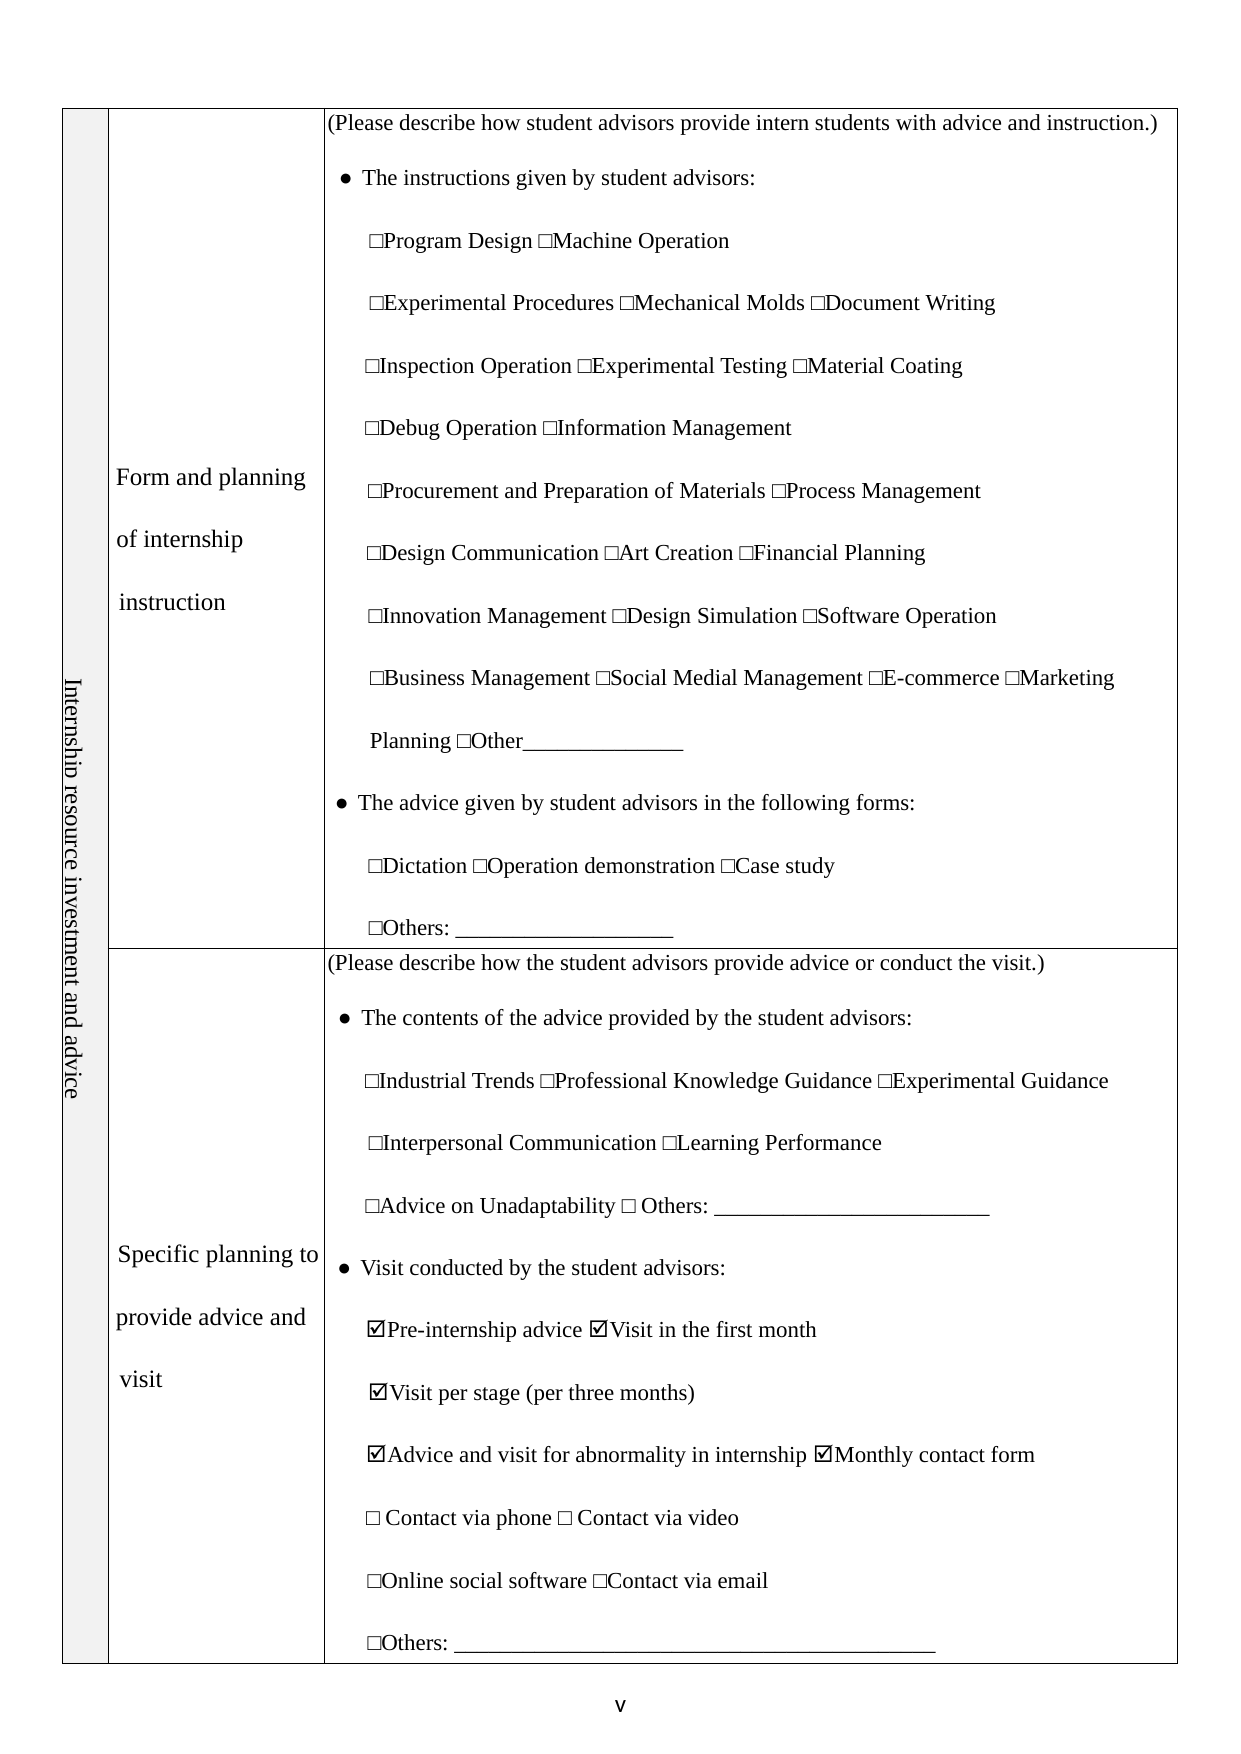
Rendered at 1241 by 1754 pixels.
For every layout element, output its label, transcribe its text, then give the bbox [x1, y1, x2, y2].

table_cell (Please describe how the student advisors provide advice or conduct the visit.) ● The contents of the advice provided by the student advisors: □Industrial Trends □Professional Knowledge Guidance □Experimental Guidance □Interpersonal Communication □Learning Performance □Advice on Unadaptability □ Others: ________________________ ● Visit conducted by the student advisors: Pre-internship advice Visit in the first month Visit per stage (per three months) Advice and visit for abnormality in internship Monthly contact form □ Contact via phone □ Contact via video □Online social software □Contact via email □Others: __________________________________________ [325, 949, 1177, 1663]
table_cell Form and planning of internship instruction [109, 109, 324, 948]
table_cell Specific planning to provide advice and visit [109, 949, 324, 1663]
table_header Internship resource investment and advice [63, 109, 108, 1663]
table_cell (Please describe how student advisors provide intern students with advice and instruction.) ● The instructions given by student advisors: □Program Design □Machine Operation □Experimental Procedures □Mechanical Molds □Document Writing □Inspection Operation □Experimental Testing □Material Coating □Debug Operation □Information Management □Procurement and Preparation of Materials □Process Management □Design Communication □Art Creation □Financial Planning □Innovation Management □Design Simulation □Software Operation □Business Management □Social Medial Management □E-commerce □Marketing Planning □Other______________ ● The advice given by student advisors in the following forms: □Dictation □Operation demonstration □Case study □Others: ___________________ [325, 109, 1177, 948]
